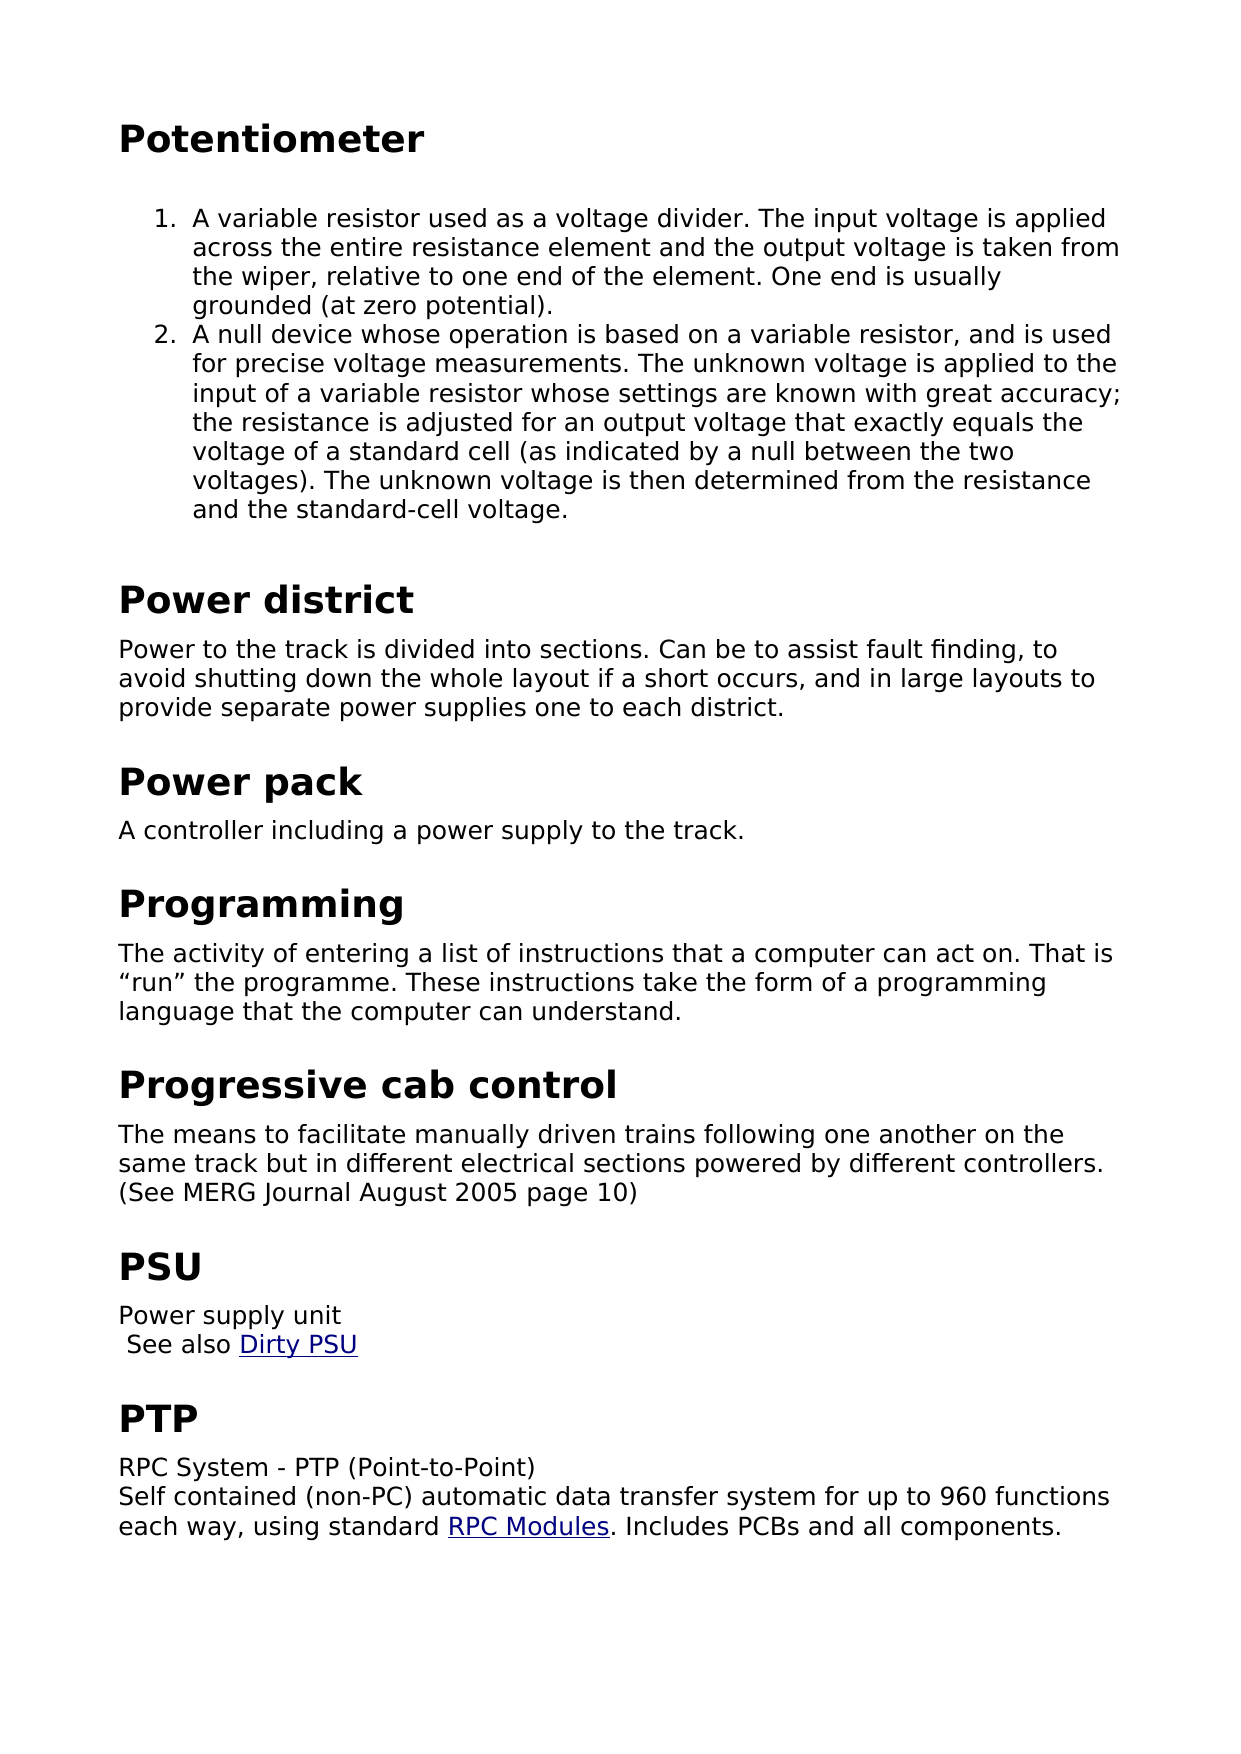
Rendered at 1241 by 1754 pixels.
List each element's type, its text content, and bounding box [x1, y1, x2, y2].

subtitle Power district [118, 579, 1122, 623]
subtitle Potentiometer [118, 118, 1122, 162]
subtitle PTP [118, 1397, 1122, 1441]
text Power to the track is divided into sections. Can be to assist fault finding, to avoid shutting down the whole layout if a short occurs, and in large layouts to provide separate power supplies one to each district. [118, 635, 1122, 723]
text The activity of entering a list of instructions that a computer can act on. That is “run” the programme. These instructions take the form of a programming language that the computer can understand. [118, 939, 1122, 1027]
subtitle Power pack [118, 760, 1122, 804]
subtitle Programming [118, 883, 1122, 927]
text A controller including a power supply to the track. [118, 816, 1122, 846]
text RPC System - PTP (Point-to-Point) Self contained (non-PC) automatic data transfer system for up to 960 functions each way, using standard RPC Modules. Includes PCBs and all components. [118, 1453, 1122, 1541]
list A variable resistor used as a voltage divider. The input voltage is applied across the entire resistance element and the output voltage is taken from the wiper, relative to one end of the element. One end is usually grounded (at zero potential). [177, 204, 1122, 320]
subtitle PSU [118, 1245, 1122, 1289]
list A null device whose operation is based on a variable resistor, and is used for precise voltage measurements. The unknown voltage is applied to the input of a variable resistor whose settings are known with great accuracy; the resistance is adjusted for an output voltage that exactly equals the voltage of a standard cell (as indicated by a null between the two voltages). The unknown voltage is then determined from the resistance and the standard-cell voltage. [177, 320, 1122, 524]
subtitle Progressive cab control [118, 1064, 1122, 1108]
text Power supply unit See also Dirty PSU [118, 1301, 1122, 1360]
text The means to facilitate manually driven trains following one another on the same track but in different electrical sections powered by different controllers. (See MERG Journal August 2005 page 10) [118, 1120, 1122, 1208]
